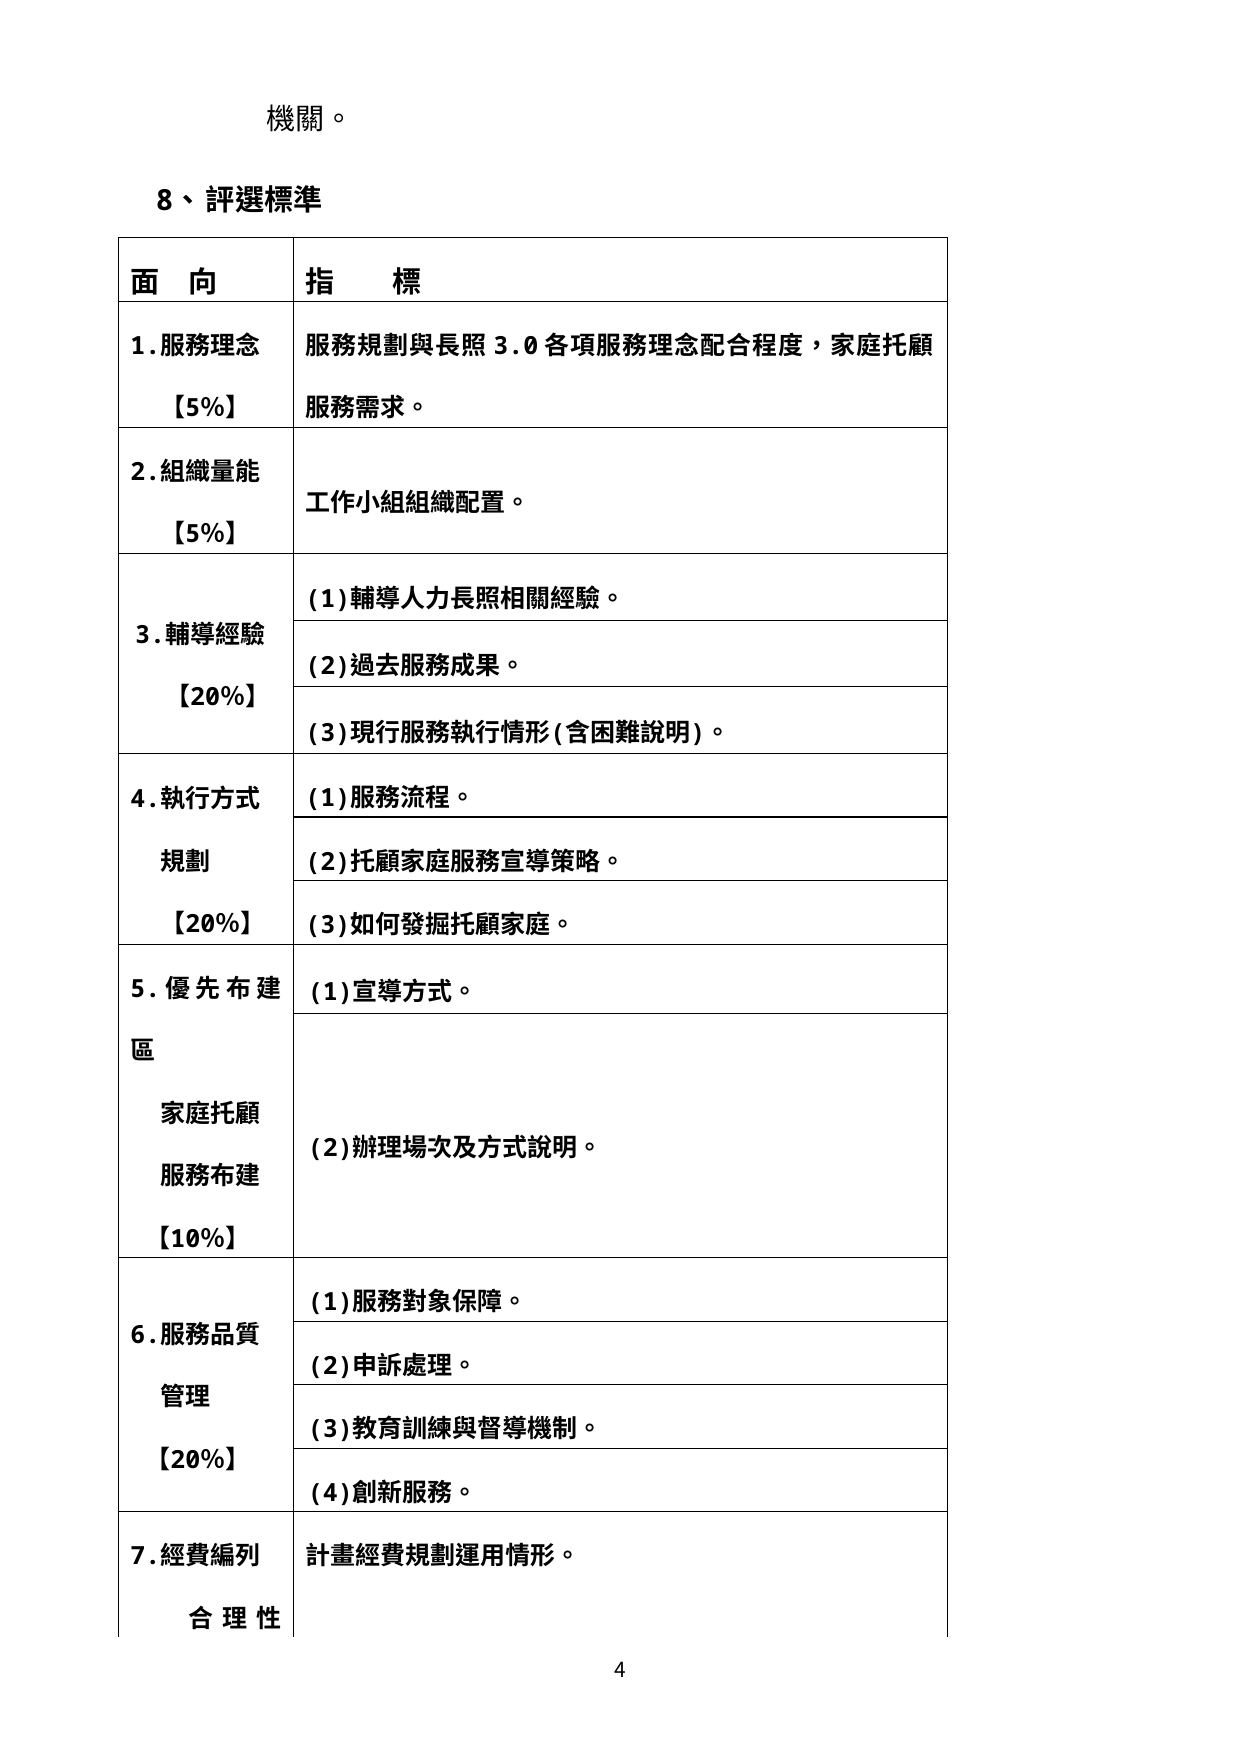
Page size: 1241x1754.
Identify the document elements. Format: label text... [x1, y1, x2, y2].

table_header 面 向 [119, 238, 293, 301]
table_cell (1)服務對象保障。 [294, 1258, 947, 1321]
table_cell (3)如何發掘托顧家庭。 [294, 881, 947, 943]
list 評選標準 [156, 156, 1122, 218]
table_cell (4)創新服務。 [294, 1449, 947, 1511]
table_cell (1)宣導方式。 [294, 945, 947, 1013]
table_cell 1.服務理念 【5％】 [119, 302, 293, 427]
table_cell (1)輔導人力長照相關經驗。 [294, 554, 947, 619]
list 訂定托顧家庭輔導流程，每月提供輔導紀錄以電子郵件報主管機關。 [236, 75, 1122, 137]
table_cell 計畫經費規劃運用情形。 [294, 1512, 947, 1637]
table_cell 5.優先布建區 家庭托顧 服務布建 【10％】 [119, 945, 293, 1257]
table_cell 2.組織量能 【5％】 [119, 428, 293, 553]
table_cell (3)現行服務執行情形(含困難說明)。 [294, 687, 947, 753]
table_cell 4.執行方式 規劃 【20％】 [119, 754, 293, 943]
table_cell 7.經費編列 合理性 [119, 1512, 293, 1637]
table_header 指 標 [294, 238, 947, 301]
table_cell 服務規劃與長照3.0各項服務理念配合程度，家庭托顧服務需求。 [294, 302, 947, 427]
table_cell 3.輔導經驗 【20％】 [119, 554, 293, 753]
table_cell 6.服務品質 管理 【20％】 [119, 1258, 293, 1511]
table_cell (2)申訴處理。 [294, 1322, 947, 1384]
table_cell (2)托顧家庭服務宣導策略。 [294, 818, 947, 880]
table_cell (2)辦理場次及方式說明。 [294, 1014, 947, 1257]
table_cell (3)教育訓練與督導機制。 [294, 1385, 947, 1448]
table_cell 工作小組組織配置。 [294, 428, 947, 553]
table_cell (1)服務流程。 [294, 754, 947, 816]
table_cell (2)過去服務成果。 [294, 621, 947, 686]
